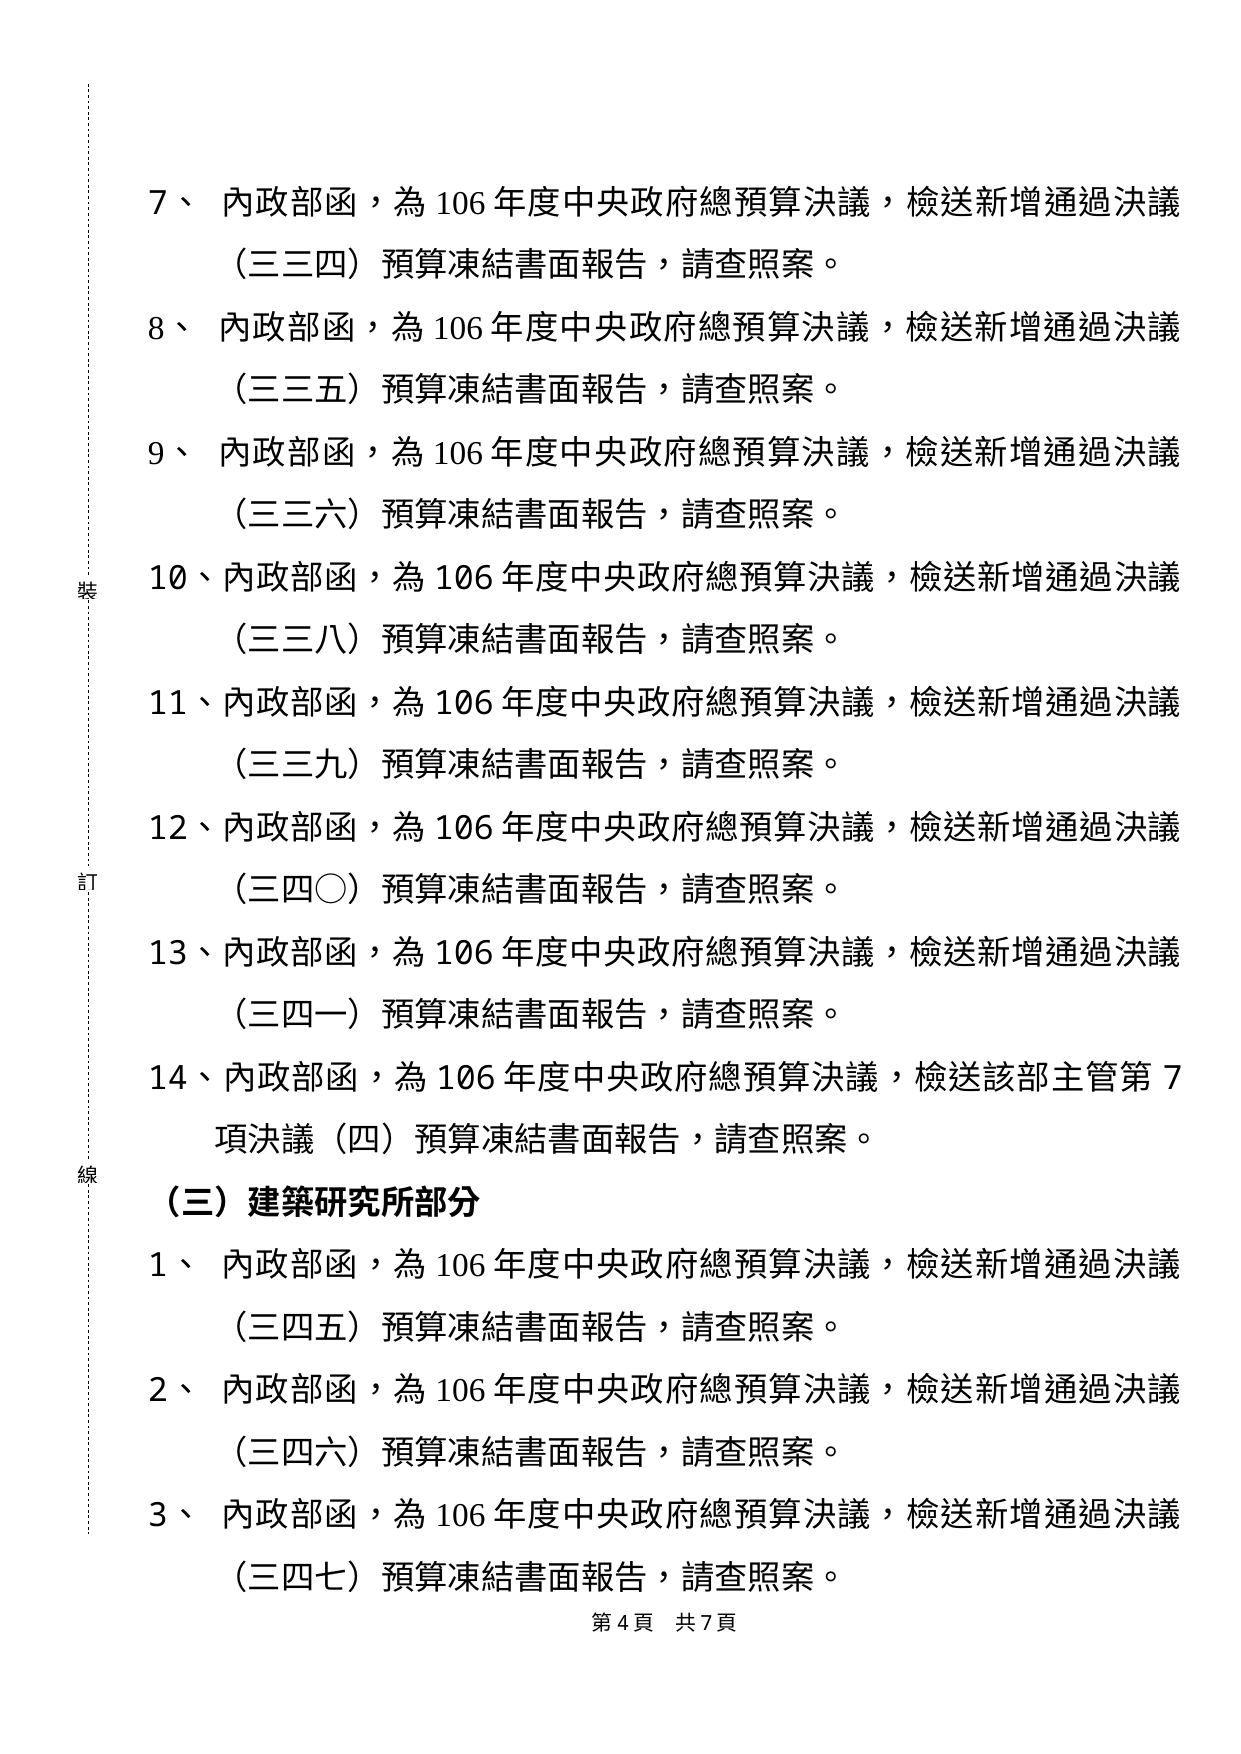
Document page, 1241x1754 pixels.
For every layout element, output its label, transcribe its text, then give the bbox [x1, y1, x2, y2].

text 9、 內政部函，為106年度中央政府總預算決議，檢送新增通過決議（三三六）預算凍結書面報告，請查照案。 [148, 408, 1182, 533]
text 3、 內政部函，為106年度中央政府總預算決議，檢送新增通過決議（三四七）預算凍結書面報告，請查照案。 [148, 1471, 1182, 1596]
text （三）建築研究所部分 [148, 1158, 1181, 1221]
text 11、內政部函，為106年度中央政府總預算決議，檢送新增通過決議（三三九）預算凍結書面報告，請查照案。 [148, 658, 1182, 783]
text 13、內政部函，為106年度中央政府總預算決議，檢送新增通過決議（三四一）預算凍結書面報告，請查照案。 [148, 908, 1182, 1033]
text 7、 內政部函，為106年度中央政府總預算決議，檢送新增通過決議（三三四）預算凍結書面報告，請查照案。 [148, 158, 1182, 283]
text 10、內政部函，為106年度中央政府總預算決議，檢送新增通過決議（三三八）預算凍結書面報告，請查照案。 [148, 533, 1182, 658]
text 1、 內政部函，為106年度中央政府總預算決議，檢送新增通過決議（三四五）預算凍結書面報告，請查照案。 [148, 1221, 1182, 1346]
text 8、 內政部函，為106年度中央政府總預算決議，檢送新增通過決議（三三五）預算凍結書面報告，請查照案。 [148, 283, 1182, 408]
text 2、 內政部函，為106年度中央政府總預算決議，檢送新增通過決議（三四六）預算凍結書面報告，請查照案。 [148, 1346, 1182, 1471]
text 14、內政部函，為106年度中央政府總預算決議，檢送該部主管第7項決議（四）預算凍結書面報告，請查照案。 [148, 1033, 1182, 1158]
text 12、內政部函，為106年度中央政府總預算決議，檢送新增通過決議（三四○）預算凍結書面報告，請查照案。 [148, 783, 1182, 908]
